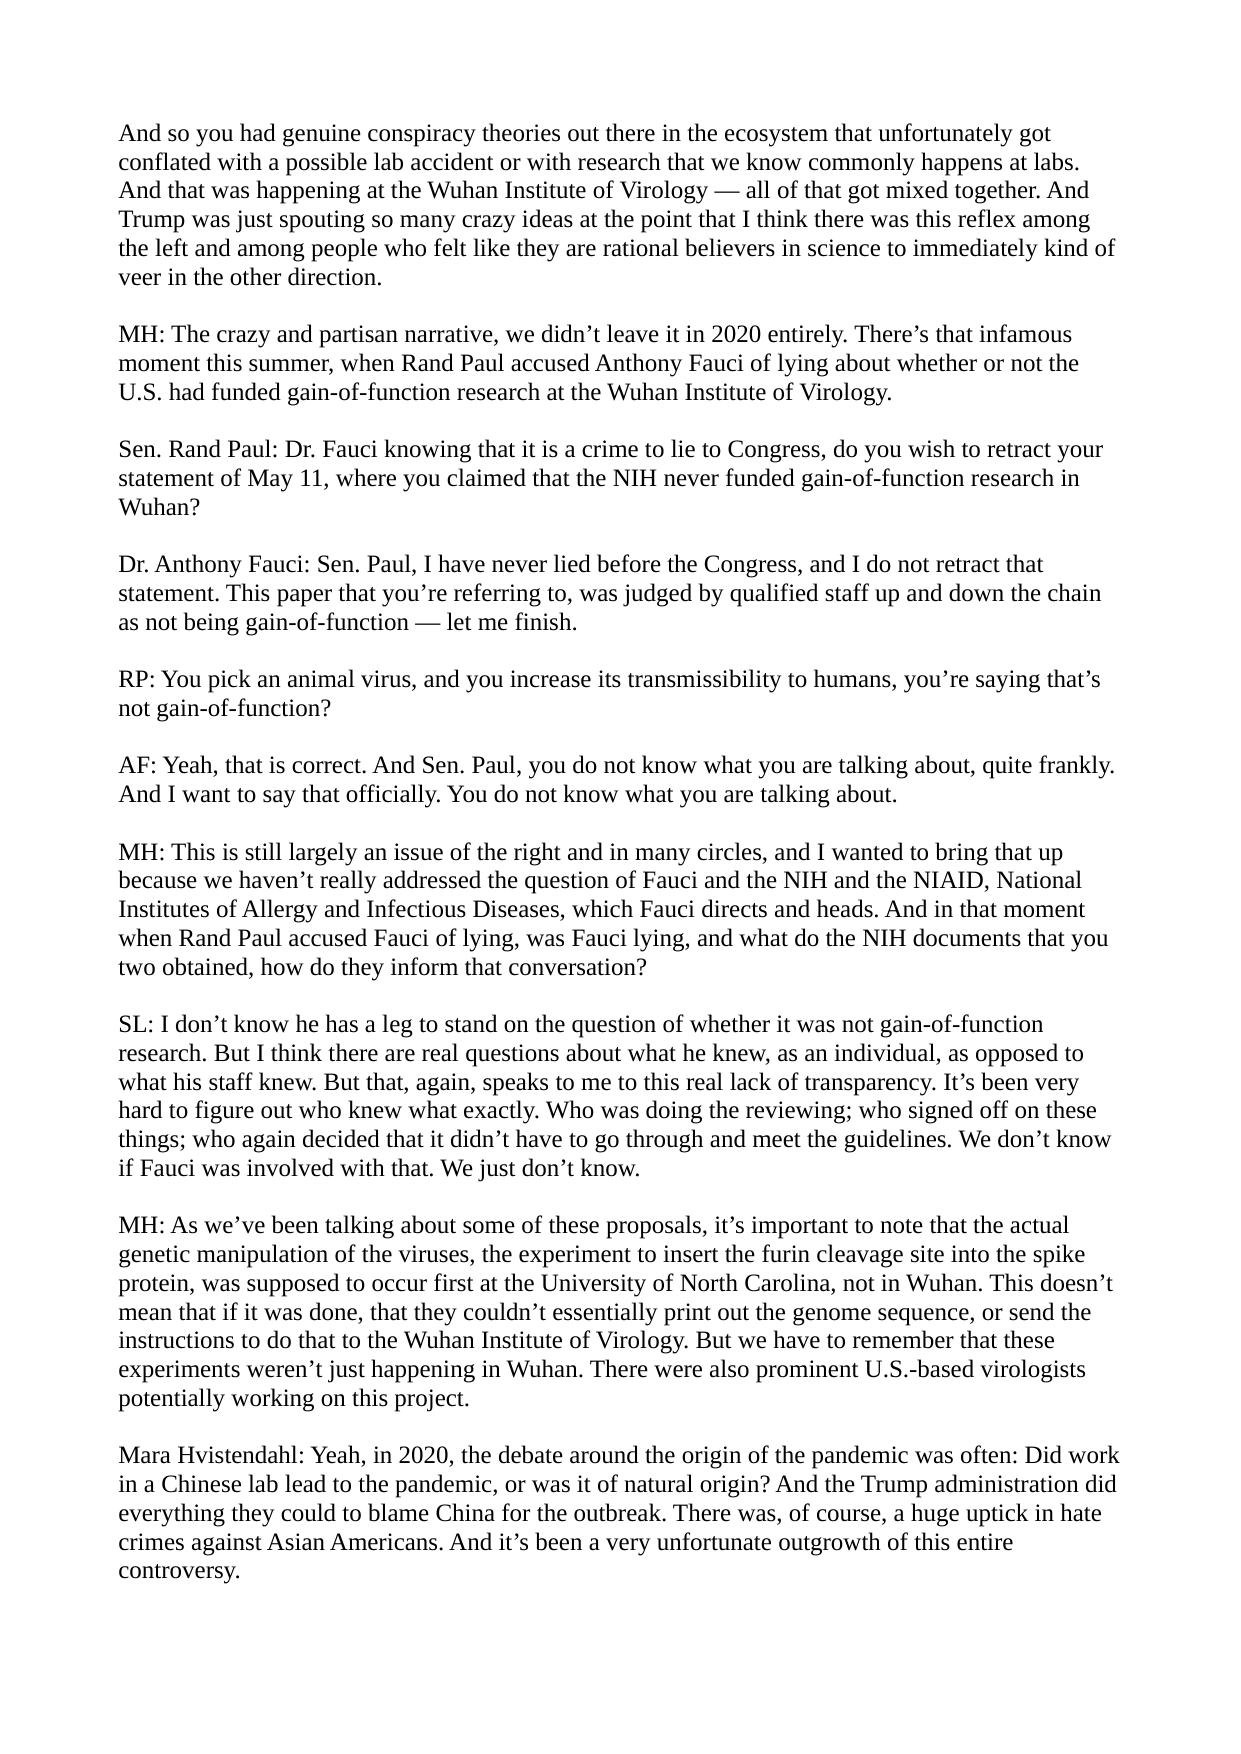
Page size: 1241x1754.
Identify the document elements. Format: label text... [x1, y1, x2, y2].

text RP: You pick an animal virus, and you increase its transmissibility to humans, you’re saying that’s not gain-of-function? [118, 664, 1122, 722]
text Mara Hvistendahl: Yeah, in 2020, the debate around the origin of the pandemic was often: Did work in a Chinese lab lead to the pandemic, or was it of natural origin? And the Trump administration did everything they could to blame China for the outbreak. There was, of course, a huge uptick in hate crimes against Asian Americans. And it’s been a very unfortunate outgrowth of this entire controversy. [118, 1441, 1122, 1584]
text MH: As we’ve been talking about some of these proposals, it’s important to note that the actual genetic manipulation of the viruses, the experiment to insert the furin cleavage site into the spike protein, was supposed to occur first at the University of North Carolina, not in Wuhan. This doesn’t mean that if it was done, that they couldn’t essentially print out the genome sequence, or send the instructions to do that to the Wuhan Institute of Virology. But we have to remember that these experiments weren’t just happening in Wuhan. There were also prominent U.S.-based virologists potentially working on this project. [118, 1211, 1122, 1412]
text MH: This is still largely an issue of the right and in many circles, and I wanted to bring that up because we haven’t really addressed the question of Fauci and the NIH and the NIAID, National Institutes of Allergy and Infectious Diseases, which Fauci directs and heads. And in that moment when Rand Paul accused Fauci of lying, was Fauci lying, and what do the NIH documents that you two obtained, how do they inform that conversation? [118, 837, 1122, 981]
text AF: Yeah, that is correct. And Sen. Paul, you do not know what you are talking about, quite frankly. And I want to say that officially. You do not know what you are talking about. [118, 751, 1122, 808]
text SL: I don’t know he has a leg to stand on the question of whether it was not gain-of-function research. But I think there are real questions about what he knew, as an individual, as opposed to what his staff knew. But that, again, speaks to me to this real lack of transparency. It’s been very hard to figure out who knew what exactly. Who was doing the reviewing; who signed off on these things; who again decided that it didn’t have to go through and meet the guidelines. We don’t know if Fauci was involved with that. We just don’t know. [118, 1009, 1122, 1182]
text And so you had genuine conspiracy theories out there in the ecosystem that unfortunately got conflated with a possible lab accident or with research that we know commonly happens at labs. And that was happening at the Wuhan Institute of Virology — all of that got mixed together. And Trump was just spouting so many crazy ideas at the point that I think there was this reflex among the left and among people who felt like they are rational believers in science to immediately kind of veer in the other direction. [118, 118, 1122, 291]
text Sen. Rand Paul: Dr. Fauci knowing that it is a crime to lie to Congress, do you wish to retract your statement of May 11, where you claimed that the NIH never funded gain-of-function research in Wuhan? [118, 434, 1122, 521]
text MH: The crazy and partisan narrative, we didn’t leave it in 2020 entirely. There’s that infamous moment this summer, when Rand Paul accused Anthony Fauci of lying about whether or not the U.S. had funded gain-of-function research at the Wuhan Institute of Virology. [118, 319, 1122, 406]
text Dr. Anthony Fauci: Sen. Paul, I have never lied before the Congress, and I do not retract that statement. This paper that you’re referring to, was judged by qualified staff up and down the chain as not being gain-of-function — let me finish. [118, 549, 1122, 636]
